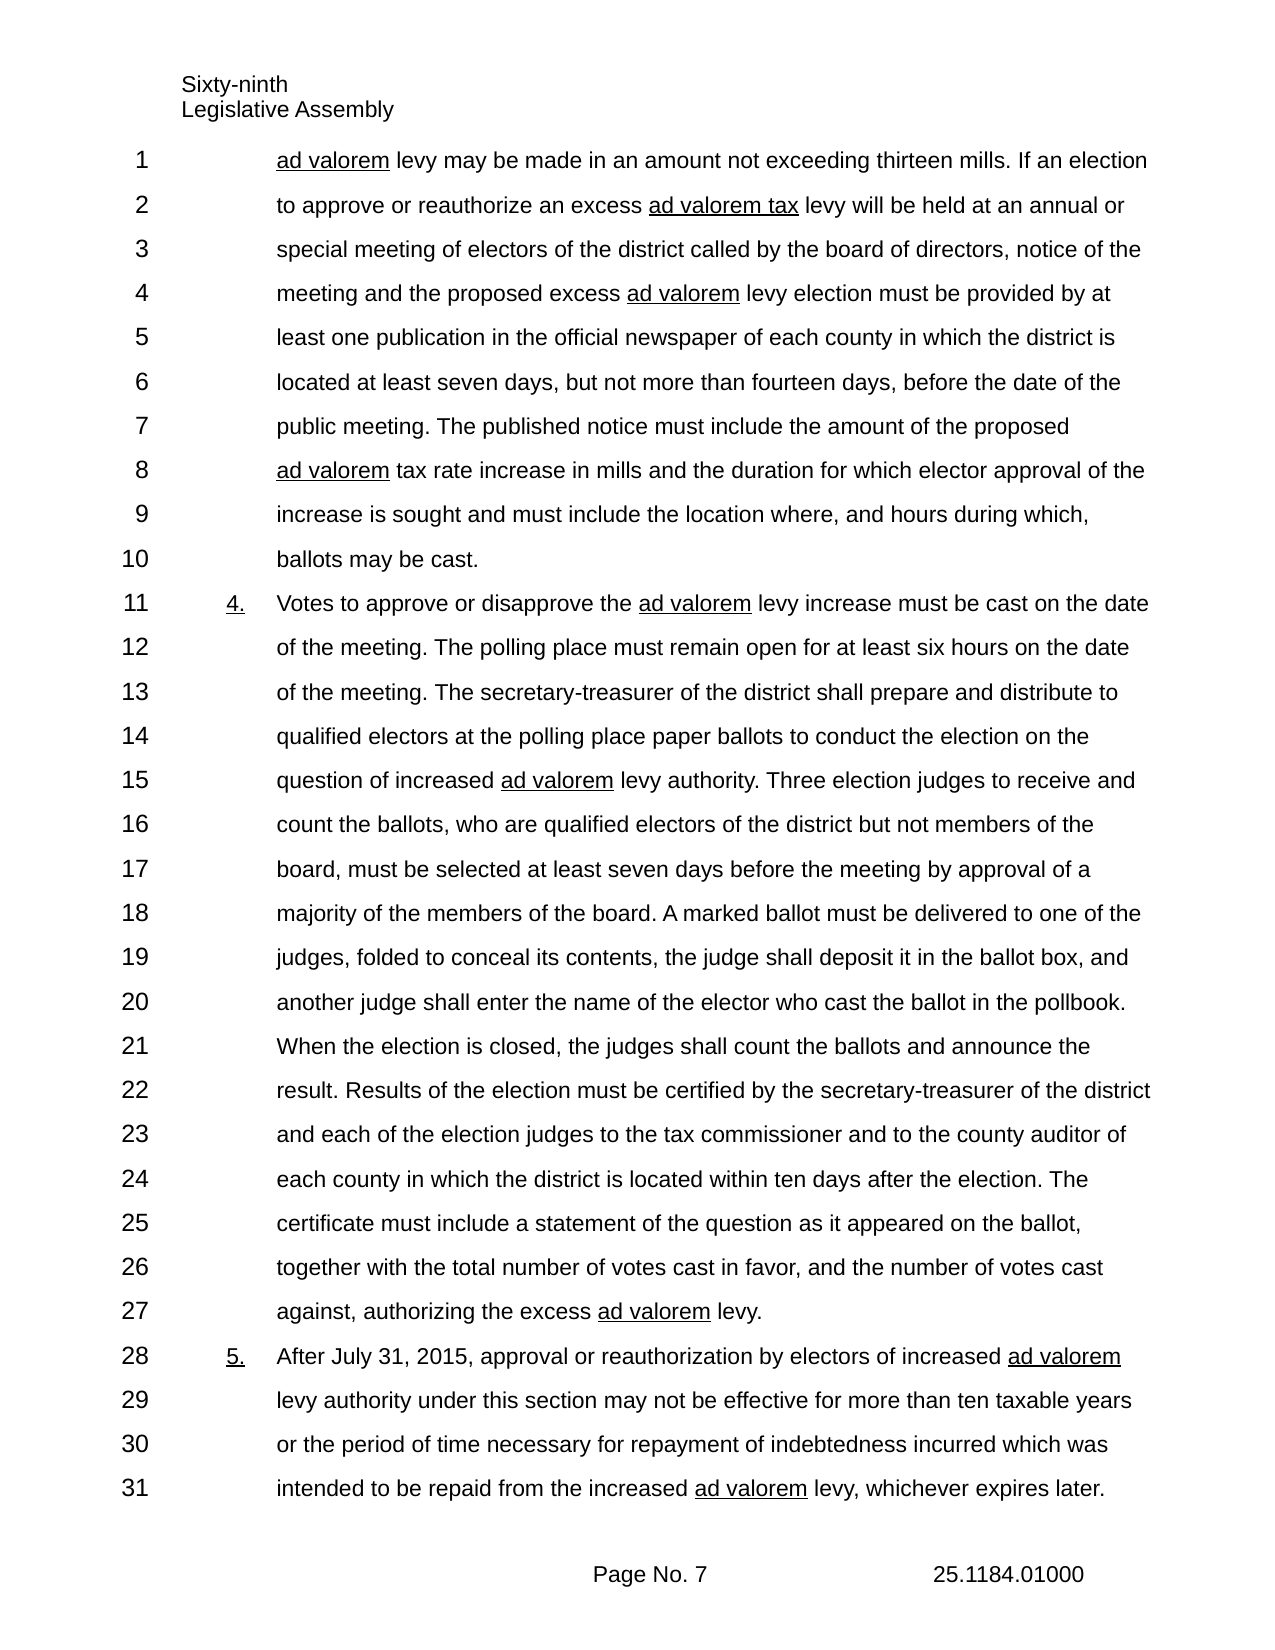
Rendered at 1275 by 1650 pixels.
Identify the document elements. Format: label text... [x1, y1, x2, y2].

text ad valorem levy may be made in an amount not exceeding thirteen mills. If an election to approve or reauthorize an excess ad valorem tax levy will be held at an annual or special meeting of electors of the district called by the board of directors, notice of the meeting and the proposed excess ad valorem levy election must be provided by at least one publication in the official newspaper of each county in which the district is located at least seven days, but not more than fourteen days, before the date of the public meeting. The published notice must include the amount of the proposed ad valorem tax rate increase in mills and the duration for which elector approval of the increase is sought and must include the location where, and hours during which, ballots may be cast. [181, 133, 1154, 576]
text 5. After July 31, 2015, approval or reauthorization by electors of increased ad valorem levy authority under this section may not be effective for more than ten taxable years or the period of time necessary for repayment of indebtedness incurred which was intended to be repaid from the increased ad valorem levy, whichever expires later. [181, 1329, 1154, 1506]
text 4. Votes to approve or disapprove the ad valorem levy increase must be cast on the date of the meeting. The polling place must remain open for at least six hours on the date of the meeting. The secretary‑treasurer of the district shall prepare and distribute to qualified electors at the polling place paper ballots to conduct the election on the question of increased ad valorem levy authority. Three election judges to receive and count the ballots, who are qualified electors of the district but not members of the board, must be selected at least seven days before the meeting by approval of a majority of the members of the board. A marked ballot must be delivered to one of the judges, folded to conceal its contents, the judge shall deposit it in the ballot box, and another judge shall enter the name of the elector who cast the ballot in the pollbook. When the election is closed, the judges shall count the ballots and announce the result. Results of the election must be certified by the secretary‑treasurer of the district and each of the election judges to the tax commissioner and to the county auditor of each county in which the district is located within ten days after the election. The certificate must include a statement of the question as it appeared on the ballot, together with the total number of votes cast in favor, and the number of votes cast against, authorizing the excess ad valorem levy. [181, 576, 1154, 1329]
